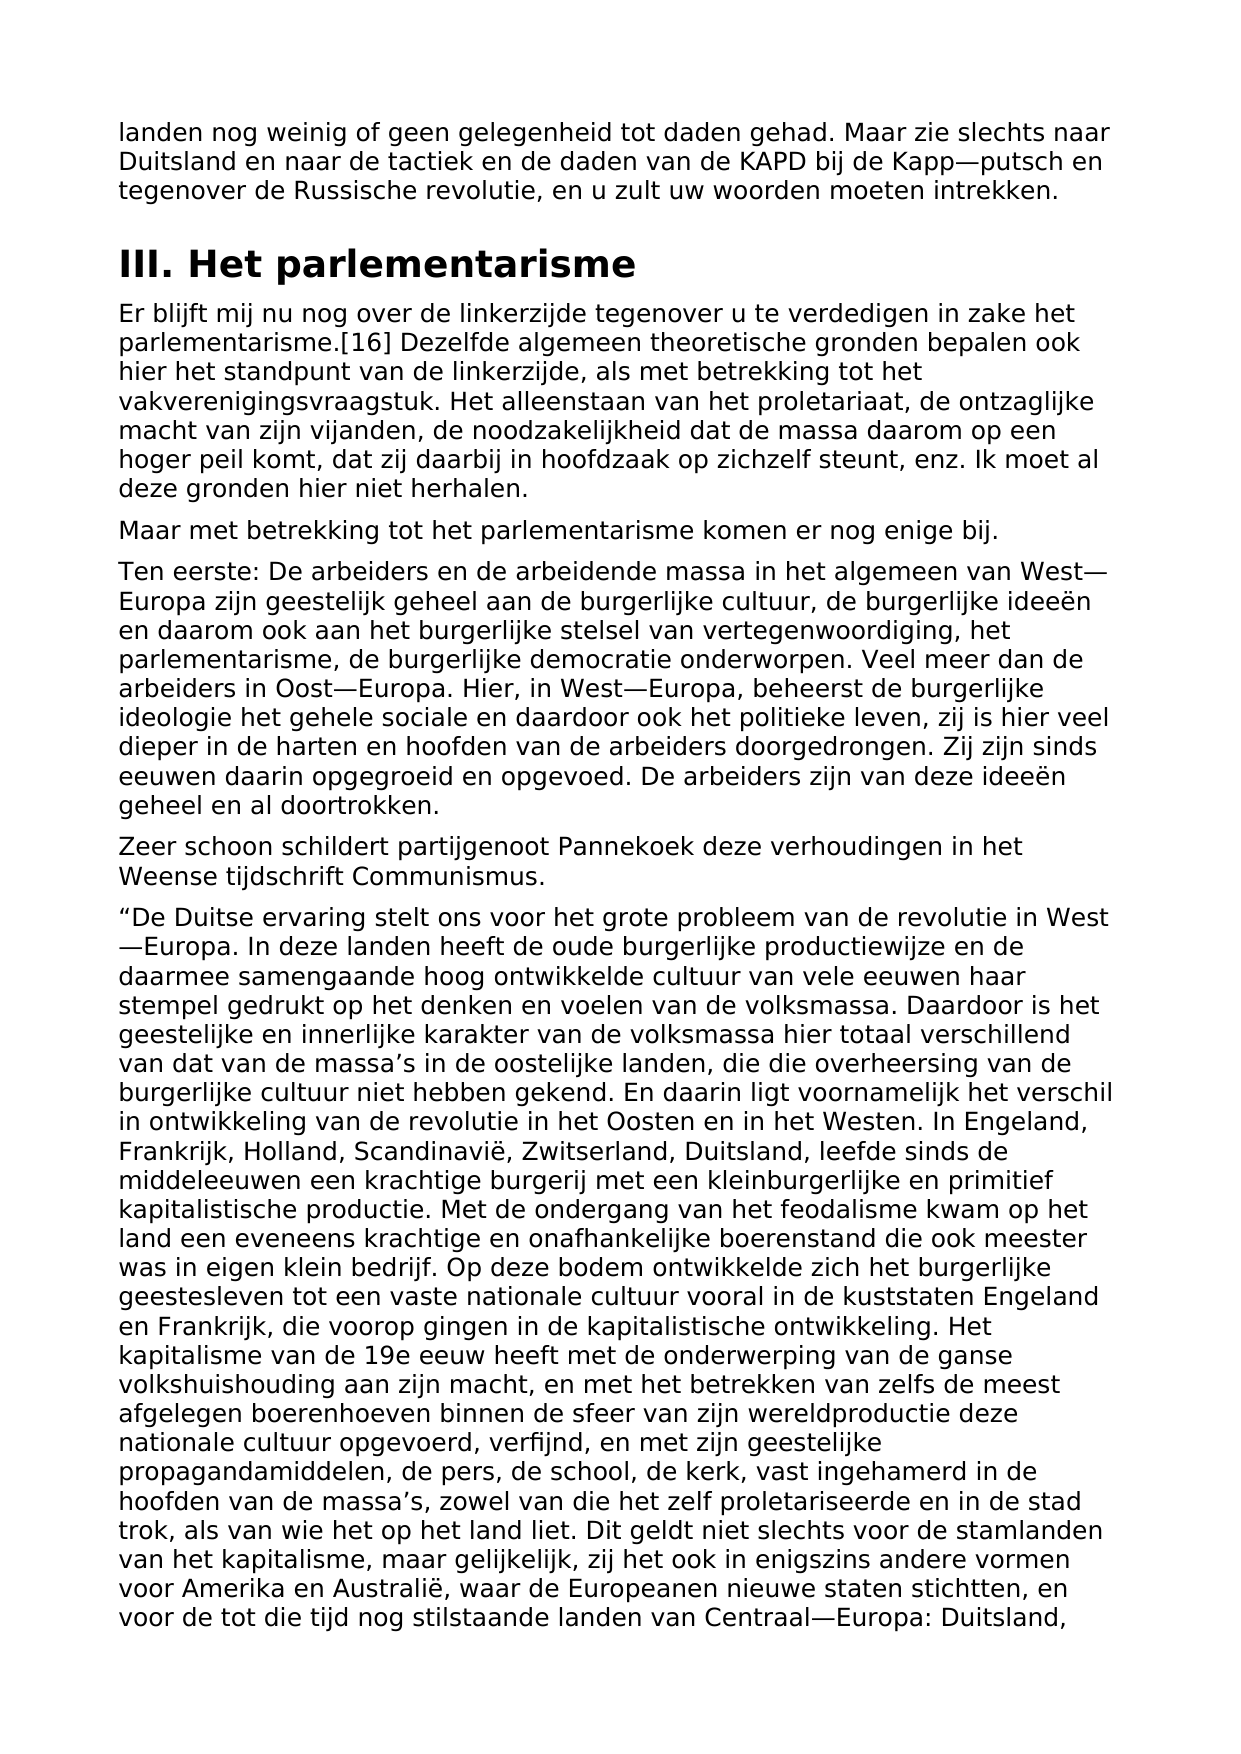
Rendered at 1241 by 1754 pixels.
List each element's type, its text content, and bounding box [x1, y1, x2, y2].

text Ten eerste: De arbeiders en de arbeidende massa in het algemeen van West—Europa zijn geestelijk geheel aan de burgerlijke cultuur, de burgerlijke ideeën en daarom ook aan het burgerlijke stelsel van vertegenwoordiging, het parlementarisme, de burgerlijke democratie onderworpen. Veel meer dan de arbeiders in Oost—Europa. Hier, in West—Europa, beheerst de burgerlijke ideologie het gehele sociale en daardoor ook het politieke leven, zij is hier veel dieper in de harten en hoofden van de arbeiders doorgedrongen. Zij zijn sinds eeuwen daarin opgegroeid en opgevoed. De arbeiders zijn van deze ideeën geheel en al doortrokken. [118, 558, 1122, 820]
text Er blijft mij nu nog over de linkerzijde tegenover u te verdedigen in zake het parlementarisme.[16] Dezelfde algemeen theoretische gronden bepalen ook hier het standpunt van de linkerzijde, als met betrekking tot het vakverenigingsvraagstuk. Het alleenstaan van het proletariaat, de ontzaglijke macht van zijn vijanden, de noodzakelijkheid dat de massa daarom op een hoger peil komt, dat zij daarbij in hoofdzaak op zichzelf steunt, enz. Ik moet al deze gronden hier niet herhalen. [118, 299, 1122, 503]
text Zeer schoon schildert partijgenoot Pannekoek deze verhoudingen in het Weense tijdschrift Communismus. [118, 833, 1122, 891]
text “De Duitse ervaring stelt ons voor het grote probleem van de revolutie in West—Europa. In deze landen heeft de oude burgerlijke productiewijze en de daarmee samengaande hoog ontwikkelde cultuur van vele eeuwen haar stempel gedrukt op het denken en voelen van de volksmassa. Daardoor is het geestelijke en innerlijke karakter van de volksmassa hier totaal verschillend van dat van de massa’s in de oostelijke landen, die die overheersing van de burgerlijke cultuur niet hebben gekend. En daarin ligt voornamelijk het verschil in ontwikkeling van de revolutie in het Oosten en in het Westen. In Engeland, Frankrijk, Holland, Scandinavië, Zwitserland, Duitsland, leefde sinds de middeleeuwen een krachtige burgerij met een kleinburgerlijke en primitief kapitalistische productie. Met de ondergang van het feodalisme kwam op het land een eveneens krachtige en onafhankelijke boerenstand die ook meester was in eigen klein bedrijf. Op deze bodem ontwikkelde zich het burgerlijke geestesleven tot een vaste nationale cultuur vooral in de kuststaten Engeland en Frankrijk, die voorop gingen in de kapitalistische ontwikkeling. Het kapitalisme van de 19e eeuw heeft met de onderwerping van de ganse volkshuishouding aan zijn macht, en met het betrekken van zelfs de meest afgelegen boerenhoeven binnen de sfeer van zijn wereldproductie deze nationale cultuur opgevoerd, verfijnd, en met zijn geestelijke propagandamiddelen, de pers, de school, de kerk, vast ingehamerd in de hoofden van de massa’s, zowel van die het zelf proletariseerde en in de stad trok, als van wie het op het land liet. Dit geldt niet slechts voor de stamlanden van het kapitalisme, maar gelijkelijk, zij het ook in enigszins andere vormen voor Amerika en Australië, waar de Europeanen nieuwe staten stichtten, en voor de tot die tijd nog stilstaande landen van Centraal—Europa: Duitsland, [118, 903, 1122, 1633]
text landen nog weinig of geen gelegenheid tot daden gehad. Maar zie slechts naar Duitsland en naar de tactiek en de daden van de KAPD bij de Kapp—putsch en tegenover de Russische revolutie, en u zult uw woorden moeten intrekken. [118, 118, 1122, 206]
text Maar met betrekking tot het parlementarisme komen er nog enige bij. [118, 516, 1122, 545]
subtitle III. Het parlementarisme [118, 243, 1122, 287]
